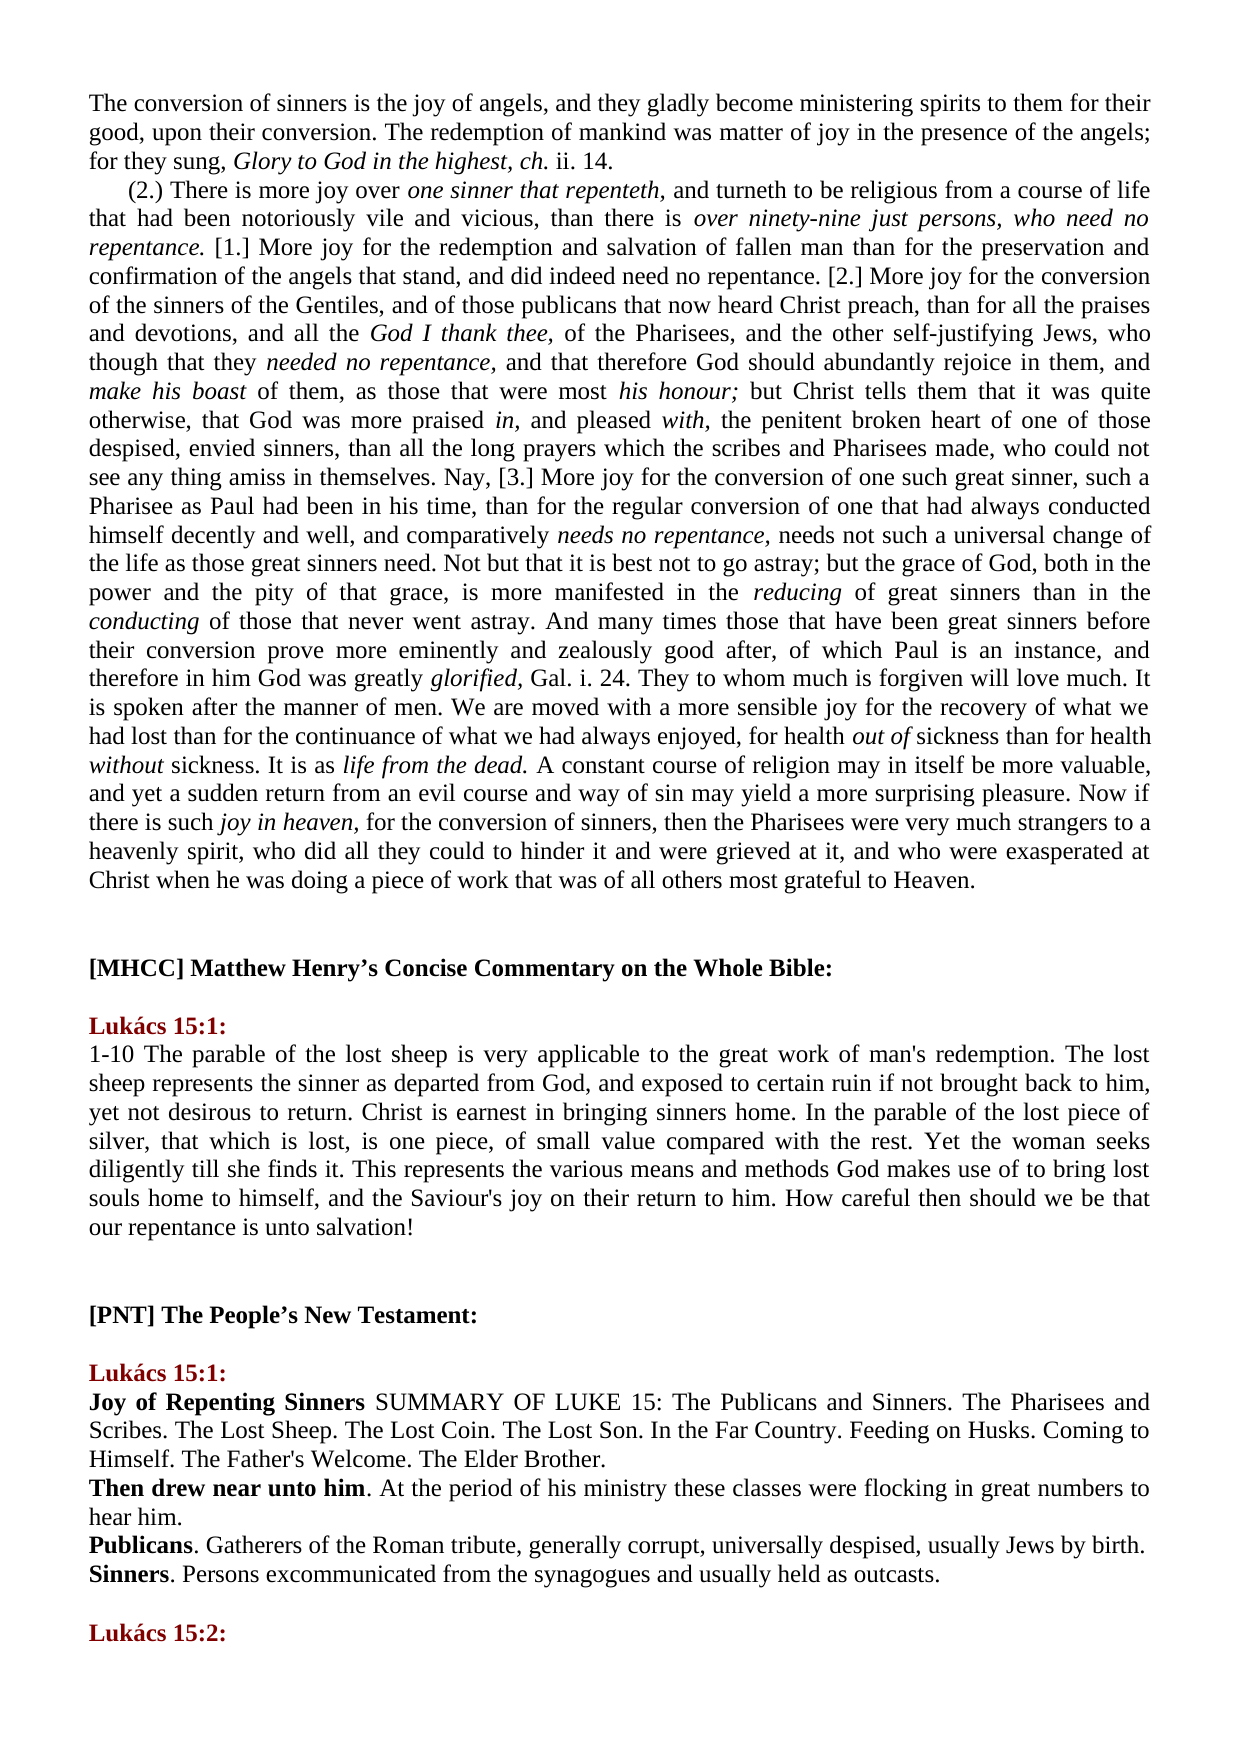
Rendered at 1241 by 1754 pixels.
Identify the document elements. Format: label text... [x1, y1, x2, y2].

text [PNT] The People’s New Testament: [88, 1300, 1152, 1329]
text The conversion of sinners is the joy of angels, and they gladly become ministering spirits to them for their good, upon their conversion. The redemption of mankind was matter of joy in the presence of the angels; for they sung, Glory to God in the highest, ch. ii. 14. [88, 88, 1152, 175]
text Lukács 15:2: [88, 1618, 1152, 1646]
text Lukács 15:1: [88, 1358, 1152, 1387]
text Lukács 15:1: [88, 1011, 1152, 1039]
text 1-10 The parable of the lost sheep is very applicable to the great work of man's redemption. The lost sheep represents the sinner as departed from God, and exposed to certain ruin if not brought back to him, yet not desirous to return. Christ is earnest in bringing sinners home. In the parable of the lost piece of silver, that which is lost, is one piece, of small value compared with the rest. Yet the woman seeks diligently till she finds it. This represents the various means and methods God makes use of to bring lost souls home to himself, and the Saviour's joy on their return to him. How careful then should we be that our repentance is unto salvation! [88, 1039, 1152, 1241]
text (2.) There is more joy over one sinner that repenteth, and turneth to be religious from a course of life that had been notoriously vile and vicious, than there is over ninety-nine just persons, who need no repentance. [1.] More joy for the redemption and salvation of fallen man than for the preservation and confirmation of the angels that stand, and did indeed need no repentance. [2.] More joy for the conversion of the sinners of the Gentiles, and of those publicans that now heard Christ preach, than for all the praises and devotions, and all the God I thank thee, of the Pharisees, and the other self-justifying Jews, who though that they needed no repentance, and that therefore God should abundantly rejoice in them, and make his boast of them, as those that were most his honour; but Christ tells them that it was quite otherwise, that God was more praised in, and pleased with, the penitent broken heart of one of those despised, envied sinners, than all the long prayers which the scribes and Pharisees made, who could not see any thing amiss in themselves. Nay, [3.] More joy for the conversion of one such great sinner, such a Pharisee as Paul had been in his time, than for the regular conversion of one that had always conducted himself decently and well, and comparatively needs no repentance, needs not such a universal change of the life as those great sinners need. Not but that it is best not to go astray; but the grace of God, both in the power and the pity of that grace, is more manifested in the reducing of great sinners than in the conducting of those that never went astray. And many times those that have been great sinners before their conversion prove more eminently and zealously good after, of which Paul is an instance, and therefore in him God was greatly glorified, Gal. i. 24. They to whom much is forgiven will love much. It is spoken after the manner of men. We are moved with a more sensible joy for the recovery of what we had lost than for the continuance of what we had always enjoyed, for health out of sickness than for health without sickness. It is as life from the dead. A constant course of religion may in itself be more valuable, and yet a sudden return from an evil course and way of sin may yield a more surprising pleasure. Now if there is such joy in heaven, for the conversion of sinners, then the Pharisees were very much strangers to a heavenly spirit, who did all they could to hinder it and were grieved at it, and who were exasperated at Christ when he was doing a piece of work that was of all others most grateful to Heaven. [88, 175, 1152, 893]
text Joy of Repenting Sinners SUMMARY OF LUKE 15: The Publicans and Sinners. The Pharisees and Scribes. The Lost Sheep. The Lost Coin. The Lost Son. In the Far Country. Feeding on Husks. Coming to Himself. The Father's Welcome. The Elder Brother. Then drew near unto him. At the period of his ministry these classes were flocking in great numbers to hear him. Publicans. Gatherers of the Roman tribute, generally corrupt, universally despised, usually Jews by birth. Sinners. Persons excommunicated from the synagogues and usually held as outcasts. [88, 1387, 1152, 1588]
text [MHCC] Matthew Henry’s Concise Commentary on the Whole Bible: [88, 953, 1152, 981]
